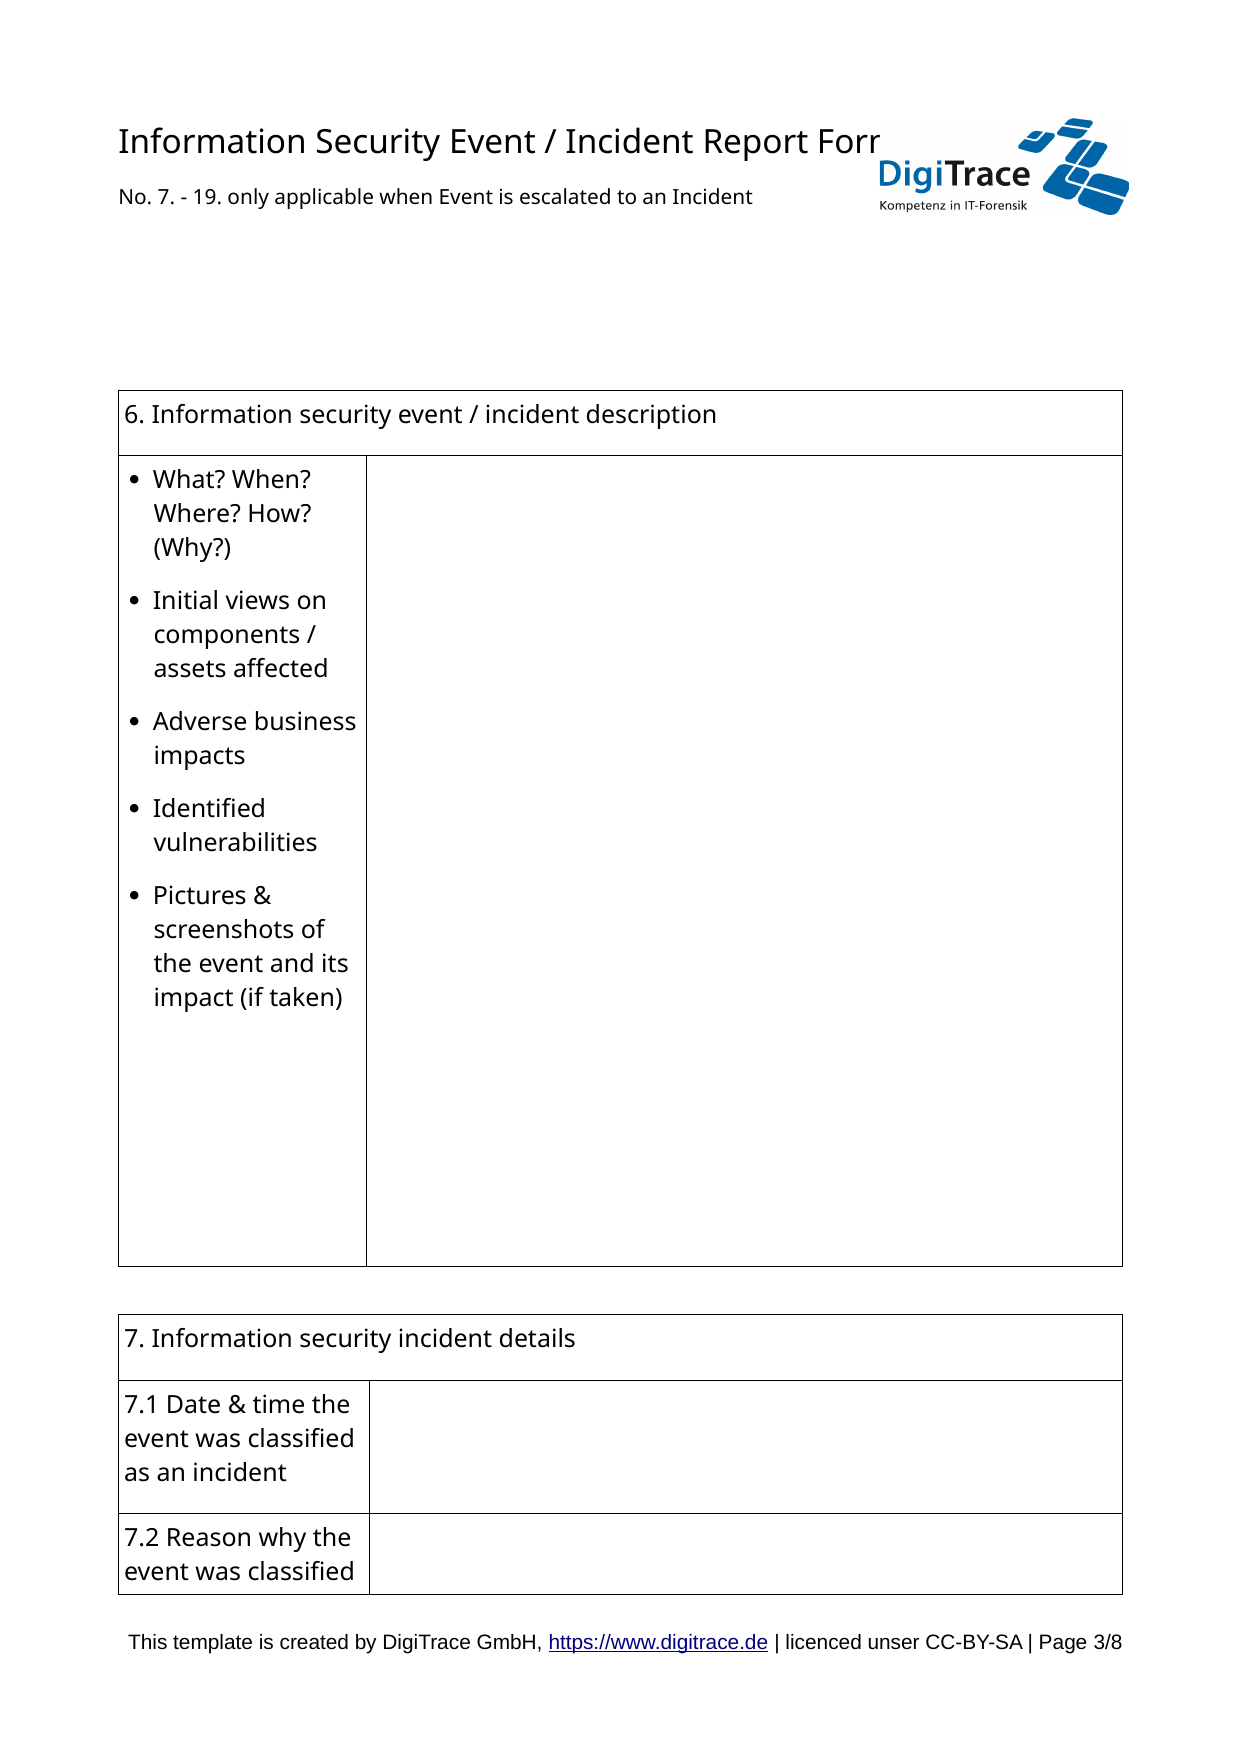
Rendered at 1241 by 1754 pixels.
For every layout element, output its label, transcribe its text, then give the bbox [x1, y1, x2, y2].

table_cell [370, 1381, 1122, 1513]
picture [879, 118, 1129, 215]
table_cell What? When?Where? How? (Why?) Initial views on components / assets affected Adverse business impacts Identified vulnerabilities Pictures & screenshots of the event and its impact (if taken) [119, 456, 366, 1266]
table_cell [367, 456, 1122, 1266]
table_cell [370, 1514, 1122, 1594]
table_cell 7.1 Date & time the event was classified as an incident [119, 1381, 369, 1513]
table_header 6. Information security event / incident description [119, 391, 1122, 455]
table_header 7. Information security incident details [119, 1315, 1122, 1380]
table_cell 7.2 Reason why the event was classified [119, 1514, 369, 1594]
